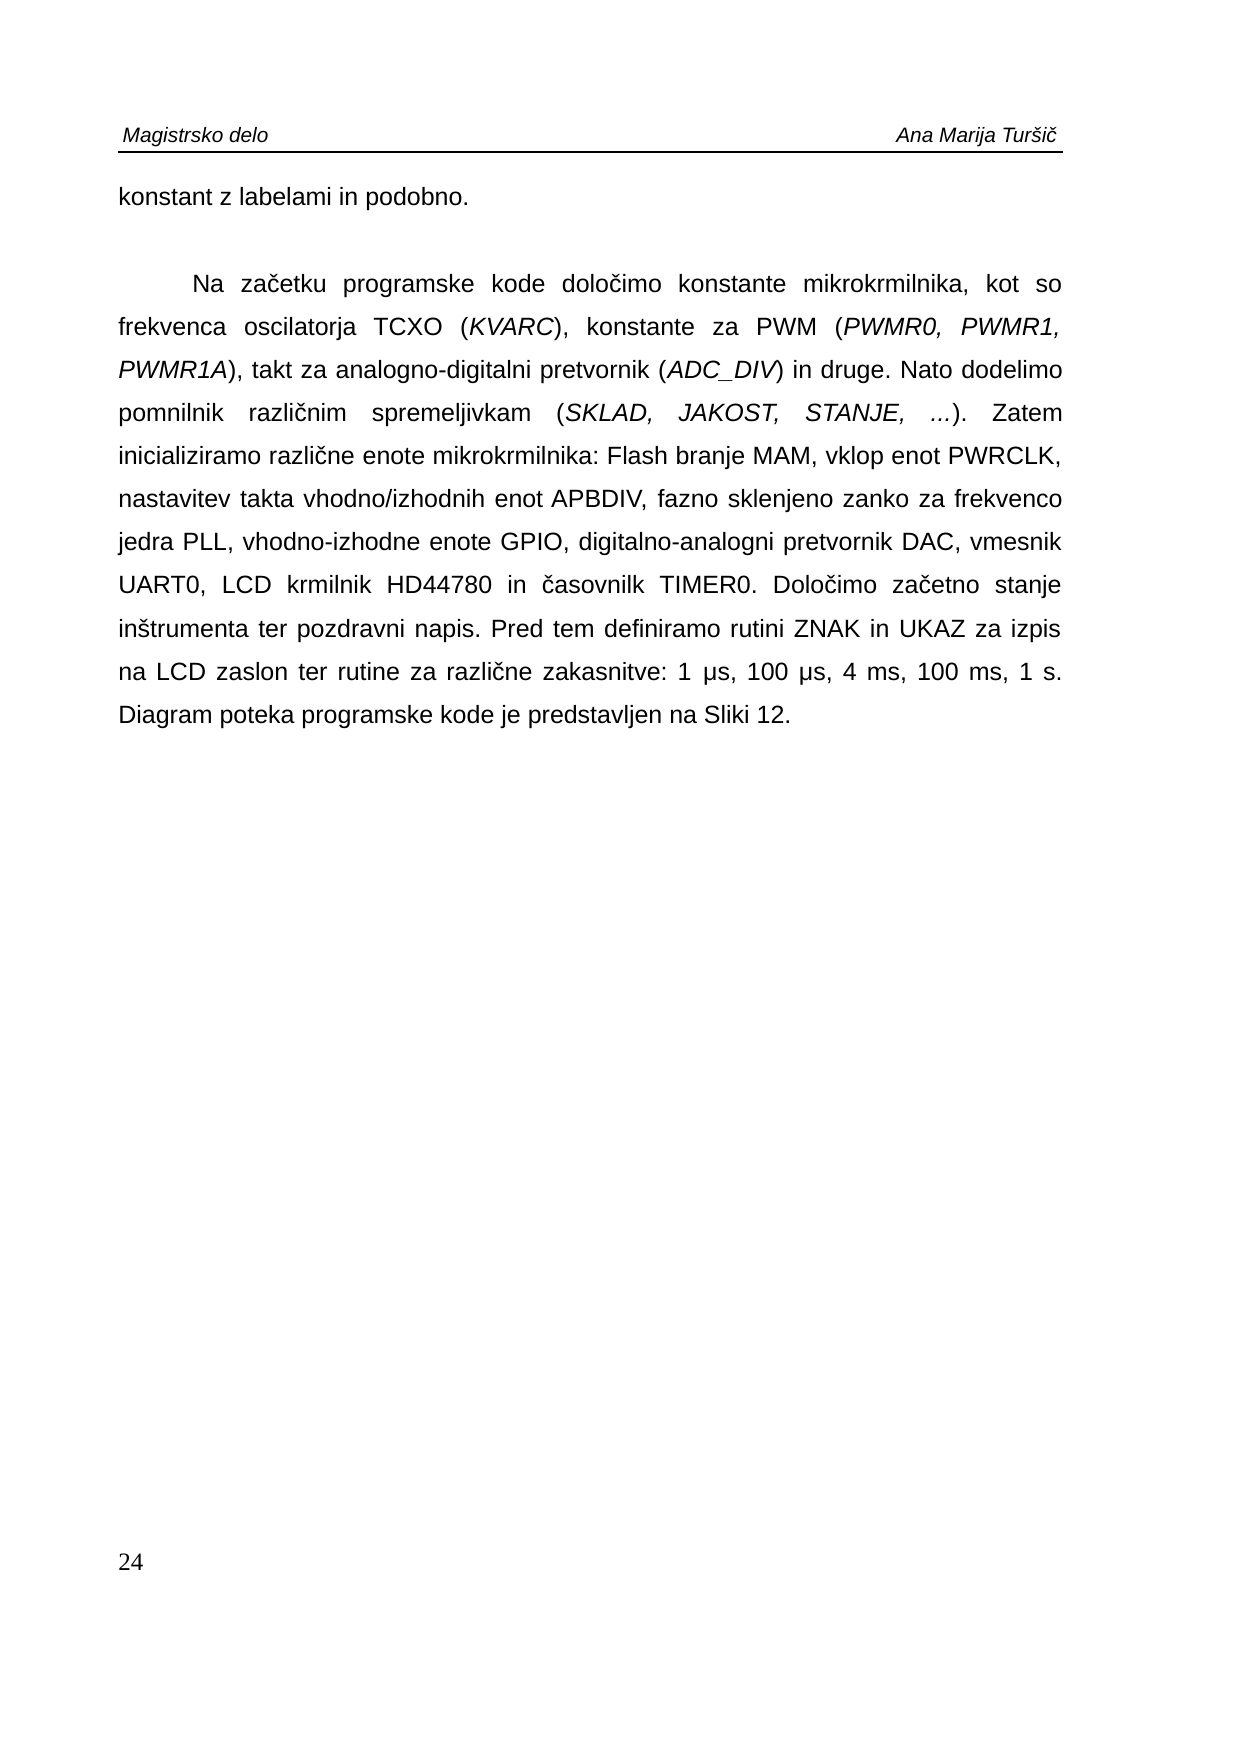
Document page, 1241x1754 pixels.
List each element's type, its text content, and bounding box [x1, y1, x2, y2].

text konstant z labelami in podobno. [118, 182, 1063, 211]
text Na začetku programske kode določimo konstante mikrokrmilnika, kot so frekvenca oscilatorja TCXO (KVARC), konstante za PWM (PWMR0, PWMR1, PWMR1A), takt za analogno-digitalni pretvornik (ADC_DIV) in druge. Nato dodelimo pomnilnik različnim spremeljivkam (SKLAD, JAKOST, STANJE, ...). Zatem inicializiramo različne enote mikrokrmilnika: Flash branje MAM, vklop enot PWRCLK, nastavitev takta vhodno/izhodnih enot APBDIV, fazno sklenjeno zanko za frekvenco jedra PLL, vhodno-izhodne enote GPIO, digitalno-analogni pretvornik DAC, vmesnik UART0, LCD krmilnik HD44780 in časovnilk TIMER0. Določimo začetno stanje inštrumenta ter pozdravni napis. Pred tem definiramo rutini ZNAK in UKAZ za izpis na LCD zaslon ter rutine za različne zakasnitve: 1 μs, 100 μs, 4 ms, 100 ms, 1 s. Diagram poteka programske kode je predstavljen na Sliki 12. [118, 269, 1063, 729]
